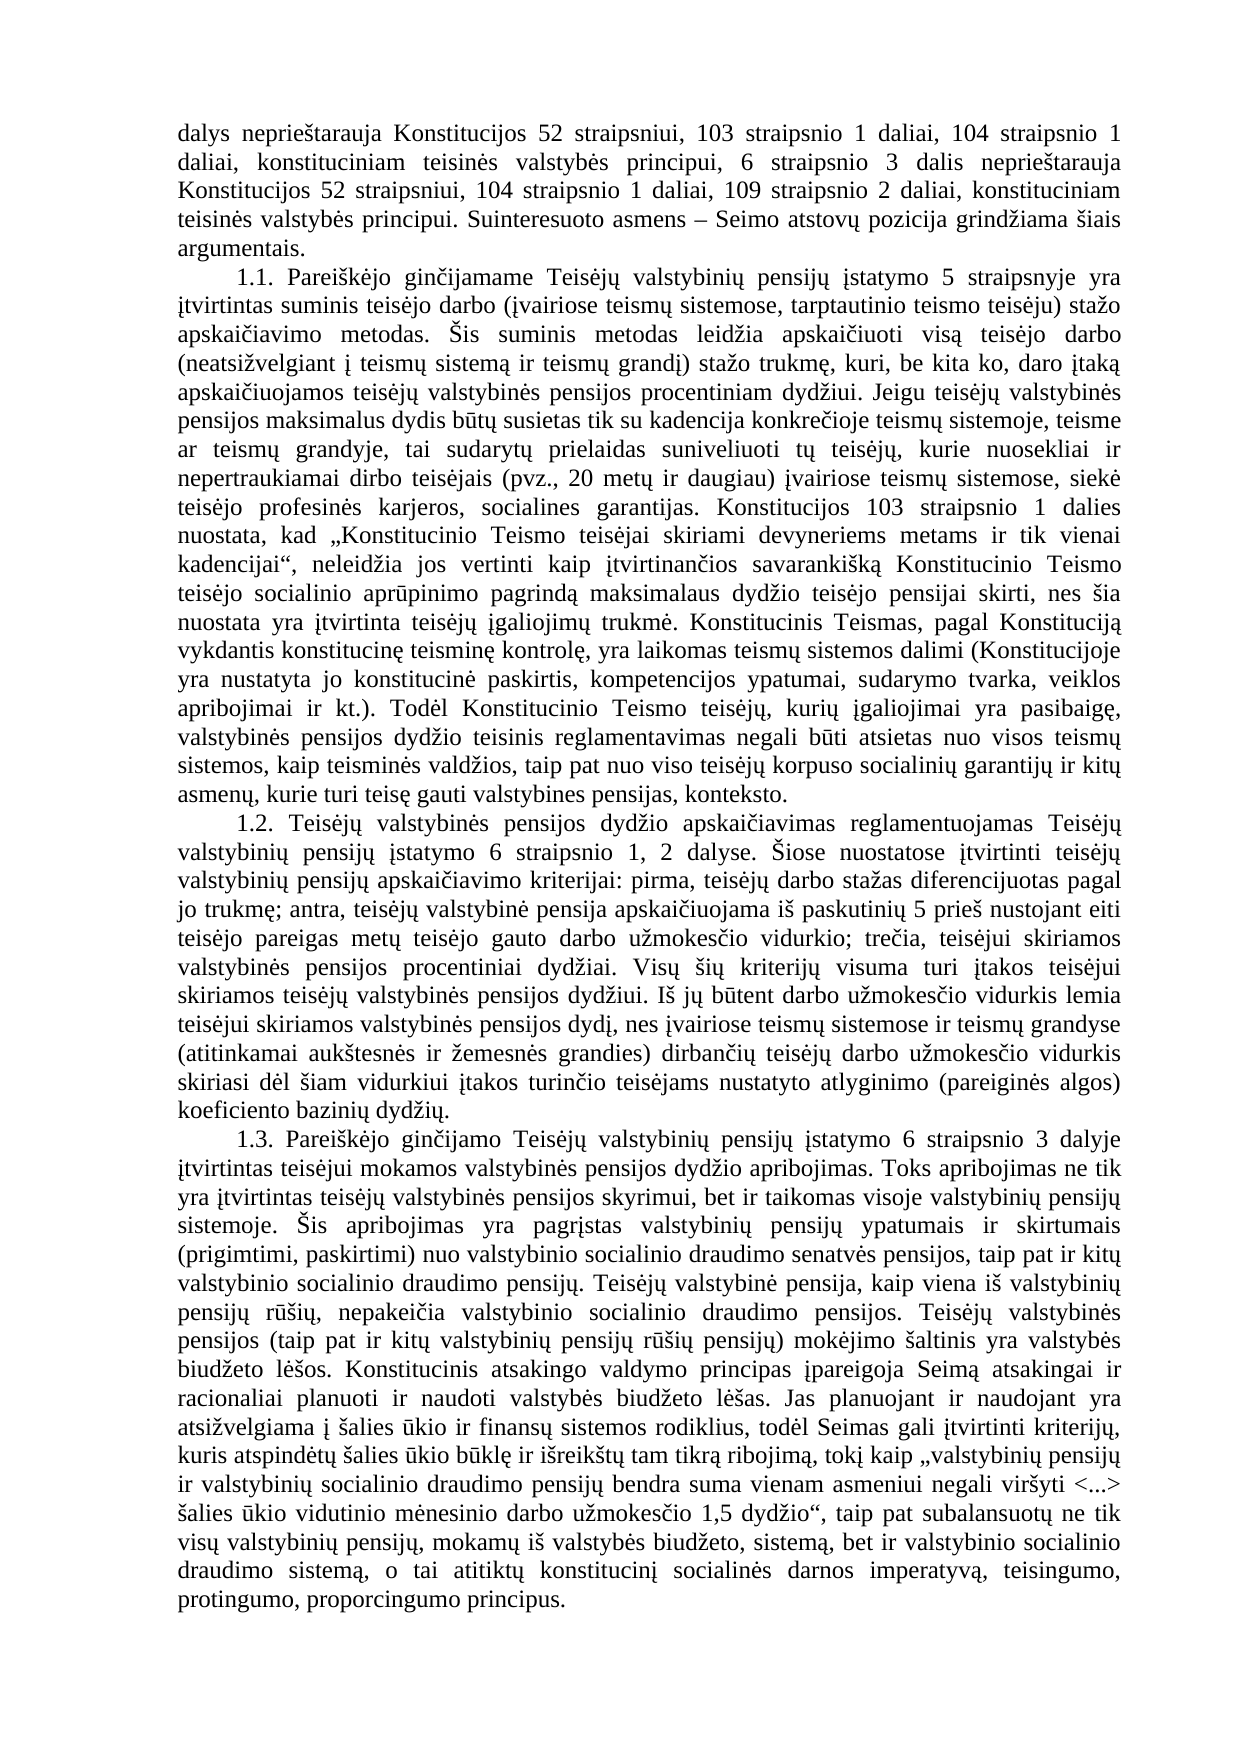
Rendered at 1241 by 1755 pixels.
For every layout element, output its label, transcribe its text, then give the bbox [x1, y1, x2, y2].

text 1.2. Teisėjų valstybinės pensijos dydžio apskaičiavimas reglamentuojamas Teisėjų valstybinių pensijų įstatymo 6 straipsnio 1, 2 dalyse. Šiose nuostatose įtvirtinti teisėjų valstybinių pensijų apskaičiavimo kriterijai: pirma, teisėjų darbo stažas diferencijuotas pagal jo trukmę; antra, teisėjų valstybinė pensija apskaičiuojama iš paskutinių 5 prieš nustojant eiti teisėjo pareigas metų teisėjo gauto darbo užmokesčio vidurkio; trečia, teisėjui skiriamos valstybinės pensijos procentiniai dydžiai. Visų šių kriterijų visuma turi įtakos teisėjui skiriamos teisėjų valstybinės pensijos dydžiui. Iš jų būtent darbo užmokesčio vidurkis lemia teisėjui skiriamos valstybinės pensijos dydį, nes įvairiose teismų sistemose ir teismų grandyse (atitinkamai aukštesnės ir žemesnės grandies) dirbančių teisėjų darbo užmokesčio vidurkis skiriasi dėl šiam vidurkiui įtakos turinčio teisėjams nustatyto atlyginimo (pareiginės algos) koeficiento bazinių dydžių. [177, 808, 1122, 1124]
text 1.1. Pareiškėjo ginčijamame Teisėjų valstybinių pensijų įstatymo 5 straipsnyje yra įtvirtintas suminis teisėjo darbo (įvairiose teismų sistemose, tarptautinio teismo teisėju) stažo apskaičiavimo metodas. Šis suminis metodas leidžia apskaičiuoti visą teisėjo darbo (neatsižvelgiant į teismų sistemą ir teismų grandį) stažo trukmę, kuri, be kita ko, daro įtaką apskaičiuojamos teisėjų valstybinės pensijos procentiniam dydžiui. Jeigu teisėjų valstybinės pensijos maksimalus dydis būtų susietas tik su kadencija konkrečioje teismų sistemoje, teisme ar teismų grandyje, tai sudarytų prielaidas suniveliuoti tų teisėjų, kurie nuosekliai ir nepertraukiamai dirbo teisėjais (pvz., 20 metų ir daugiau) įvairiose teismų sistemose, siekė teisėjo profesinės karjeros, socialines garantijas. Konstitucijos 103 straipsnio 1 dalies nuostata, kad „Konstitucinio Teismo teisėjai skiriami devyneriems metams ir tik vienai kadencijai“, neleidžia jos vertinti kaip įtvirtinančios savarankišką Konstitucinio Teismo teisėjo socialinio aprūpinimo pagrindą maksimalaus dydžio teisėjo pensijai skirti, nes šia nuostata yra įtvirtinta teisėjų įgaliojimų trukmė. Konstitucinis Teismas, pagal Konstituciją vykdantis konstitucinę teisminę kontrolę, yra laikomas teismų sistemos dalimi (Konstitucijoje yra nustatyta jo konstitucinė paskirtis, kompetencijos ypatumai, sudarymo tvarka, veiklos apribojimai ir kt.). Todėl Konstitucinio Teismo teisėjų, kurių įgaliojimai yra pasibaigę, valstybinės pensijos dydžio teisinis reglamentavimas negali būti atsietas nuo visos teismų sistemos, kaip teisminės valdžios, taip pat nuo viso teisėjų korpuso socialinių garantijų ir kitų asmenų, kurie turi teisę gauti valstybines pensijas, konteksto. [177, 262, 1122, 808]
text dalys neprieštarauja Konstitucijos 52 straipsniui, 103 straipsnio 1 daliai, 104 straipsnio 1 daliai, konstituciniam teisinės valstybės principui, 6 straipsnio 3 dalis neprieštarauja Konstitucijos 52 straipsniui, 104 straipsnio 1 daliai, 109 straipsnio 2 daliai, konstituciniam teisinės valstybės principui. Suinteresuoto asmens – Seimo atstovų pozicija grindžiama šiais argumentais. [177, 118, 1122, 262]
text 1.3. Pareiškėjo ginčijamo Teisėjų valstybinių pensijų įstatymo 6 straipsnio 3 dalyje įtvirtintas teisėjui mokamos valstybinės pensijos dydžio apribojimas. Toks apribojimas ne tik yra įtvirtintas teisėjų valstybinės pensijos skyrimui, bet ir taikomas visoje valstybinių pensijų sistemoje. Šis apribojimas yra pagrįstas valstybinių pensijų ypatumais ir skirtumais (prigimtimi, paskirtimi) nuo valstybinio socialinio draudimo senatvės pensijos, taip pat ir kitų valstybinio socialinio draudimo pensijų. Teisėjų valstybinė pensija, kaip viena iš valstybinių pensijų rūšių, nepakeičia valstybinio socialinio draudimo pensijos. Teisėjų valstybinės pensijos (taip pat ir kitų valstybinių pensijų rūšių pensijų) mokėjimo šaltinis yra valstybės biudžeto lėšos. Konstitucinis atsakingo valdymo principas įpareigoja Seimą atsakingai ir racionaliai planuoti ir naudoti valstybės biudžeto lėšas. Jas planuojant ir naudojant yra atsižvelgiama į šalies ūkio ir finansų sistemos rodiklius, todėl Seimas gali įtvirtinti kriterijų, kuris atspindėtų šalies ūkio būklę ir išreikštų tam tikrą ribojimą, tokį kaip „valstybinių pensijų ir valstybinių socialinio draudimo pensijų bendra suma vienam asmeniui negali viršyti <...> šalies ūkio vidutinio mėnesinio darbo užmokesčio 1,5 dydžio“, taip pat subalansuotų ne tik visų valstybinių pensijų, mokamų iš valstybės biudžeto, sistemą, bet ir valstybinio socialinio draudimo sistemą, o tai atitiktų konstitucinį socialinės darnos imperatyvą, teisingumo, protingumo, proporcingumo principus. [177, 1124, 1122, 1613]
